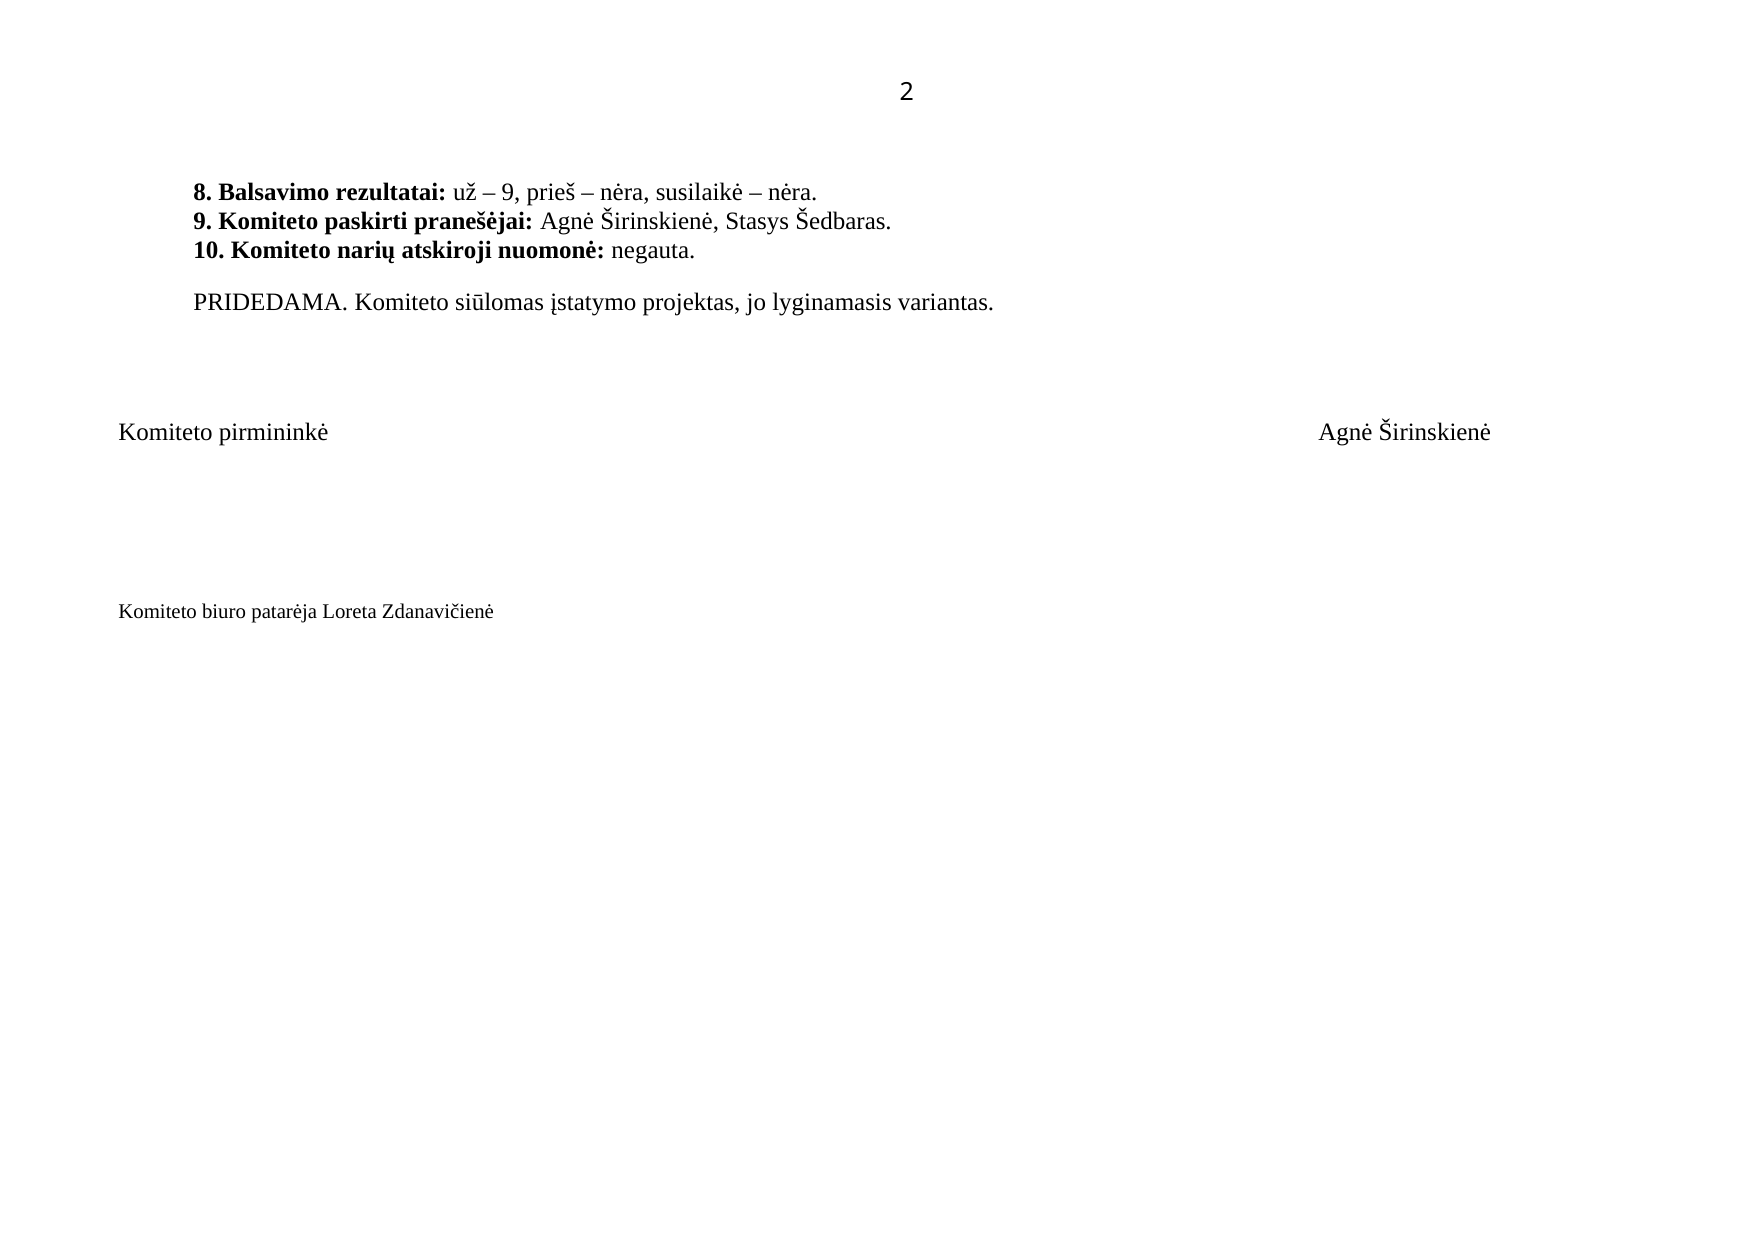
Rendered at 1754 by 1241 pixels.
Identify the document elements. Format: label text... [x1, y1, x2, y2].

text 9. Komiteto paskirti pranešėjai: Agnė Širinskienė, Stasys Šedbaras. [118, 206, 1695, 235]
text PRIDEDAMA. Komiteto siūlomas įstatymo projektas, jo lyginamasis variantas. [118, 287, 1695, 316]
text Komiteto biuro patarėja Loreta Zdanavičienė [118, 599, 1695, 623]
text Komiteto pirmininkė (Parašas) Agnė Širinskienė [118, 417, 1695, 446]
text 8. Balsavimo rezultatai: už – 9, prieš – nėra, susilaikė – nėra. [118, 177, 1695, 206]
text 10. Komiteto narių atskiroji nuomonė: negauta. [118, 235, 1695, 263]
